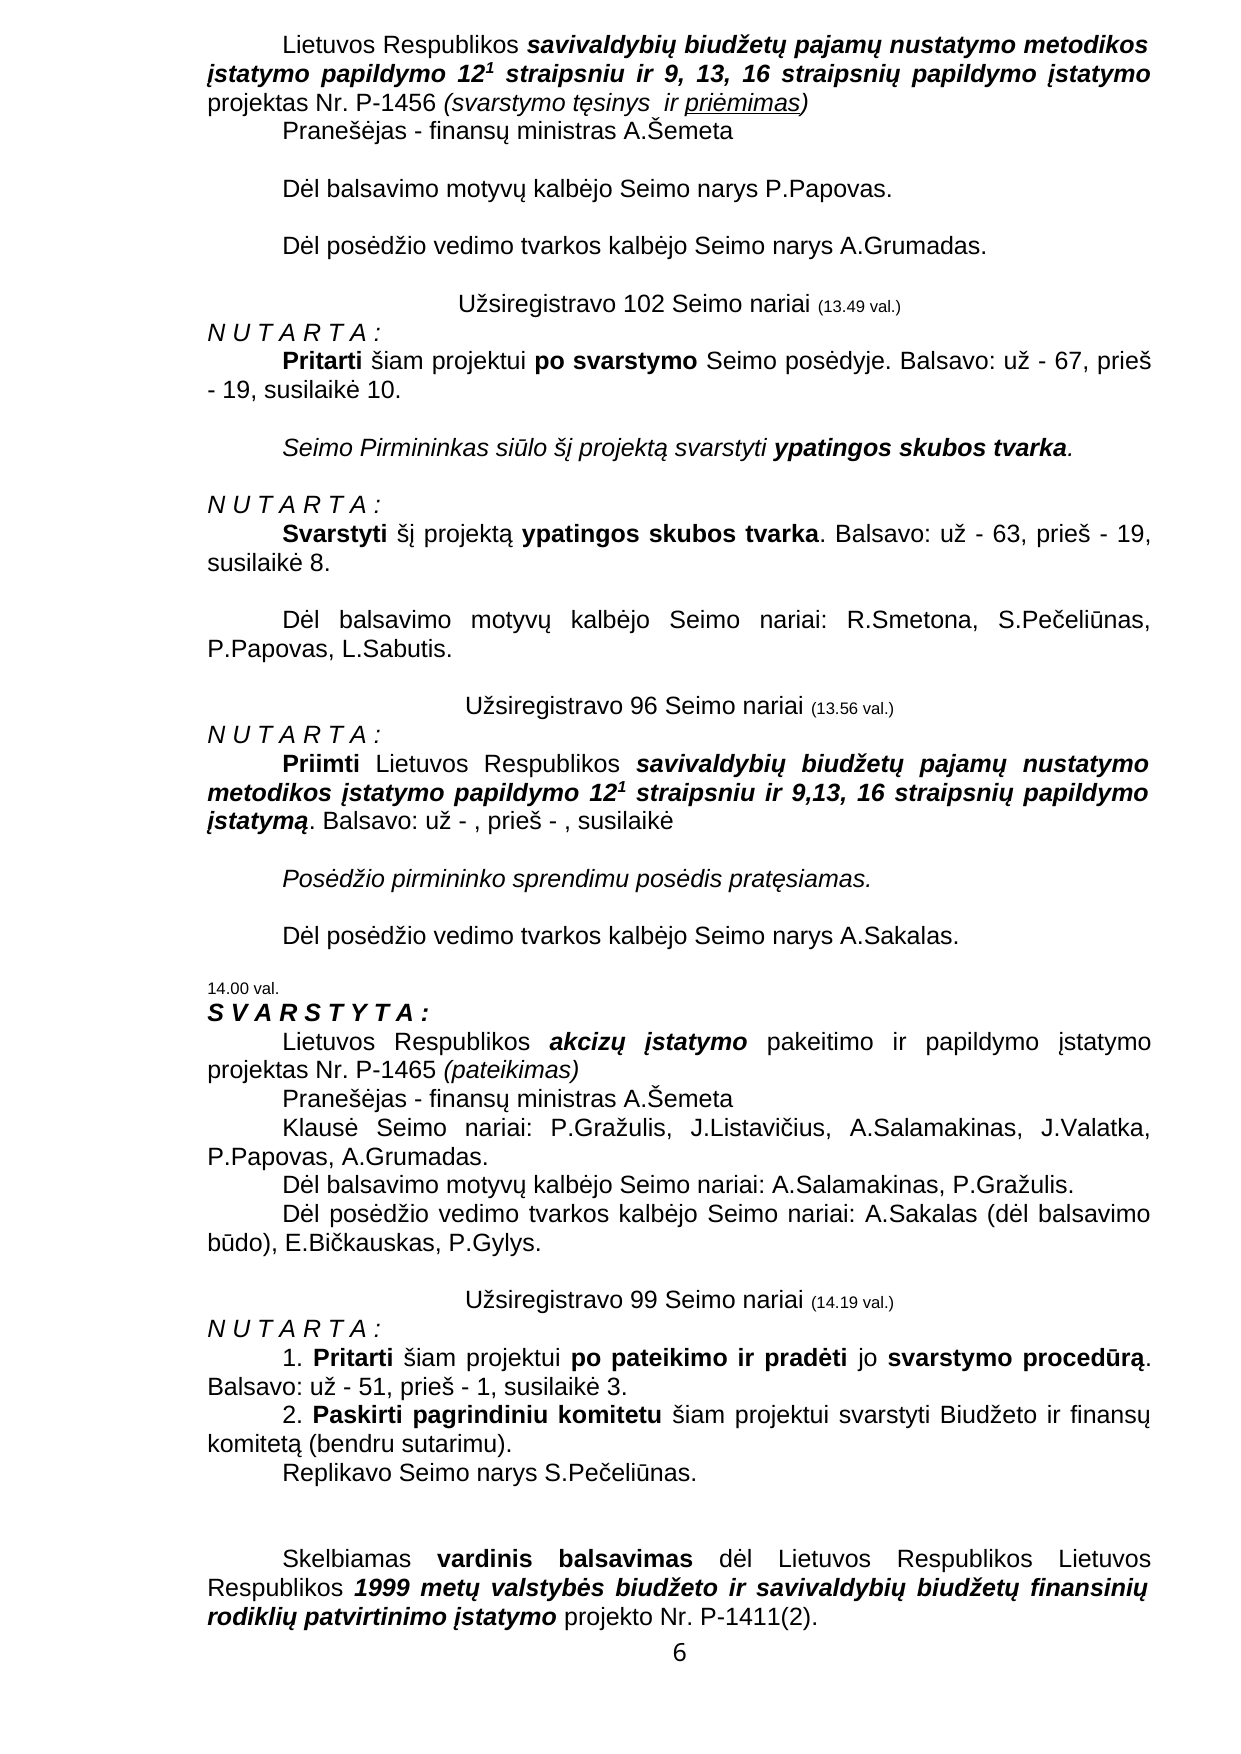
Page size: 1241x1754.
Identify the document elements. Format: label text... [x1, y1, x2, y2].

text Pritarti šiam projektui po svarstymo Seimo posėdyje. Balsavo: už - 67, prieš - 19, susilaikė 10. [207, 346, 1152, 404]
text 1. Pritarti šiam projektui po pateikimo ir pradėti jo svarstymo procedūrą. Balsavo: už - 51, prieš - 1, susilaikė 3. [207, 1343, 1152, 1400]
text Lietuvos Respublikos savivaldybių biudžetų pajamų nustatymo metodikos įstatymo papildymo 121 straipsniu ir 9, 13, 16 straipsnių papildymo įstatymo projektas Nr. P-1456 (svarstymo tęsinys ir priėmimas) [207, 30, 1152, 116]
text N U T A R T A : [207, 720, 1152, 749]
text Užsiregistravo 99 Seimo nariai (14.19 val.) [207, 1285, 1152, 1314]
text 2. Paskirti pagrindiniu komitetu šiam projektui svarstyti Biudžeto ir finansų komitetą (bendru sutarimu). [207, 1400, 1152, 1458]
text Posėdžio pirmininko sprendimu posėdis pratęsiamas. [207, 864, 1152, 892]
text Priimti Lietuvos Respublikos savivaldybių biudžetų pajamų nustatymo metodikos įstatymo papildymo 121 straipsniu ir 9,13, 16 straipsnių papildymo įstatymą. Balsavo: už - , prieš - , susilaikė [207, 749, 1152, 835]
text N U T A R T A : [207, 490, 1152, 519]
text Dėl posėdžio vedimo tvarkos kalbėjo Seimo nariai: A.Sakalas (dėl balsavimo būdo), E.Bičkauskas, P.Gylys. [207, 1199, 1152, 1257]
text Dėl balsavimo motyvų kalbėjo Seimo nariai: A.Salamakinas, P.Gražulis. [207, 1170, 1152, 1199]
text 14.00 val. [207, 979, 1152, 998]
text Dėl balsavimo motyvų kalbėjo Seimo narys P.Papovas. [207, 174, 1152, 202]
text Skelbiamas vardinis balsavimas dėl Lietuvos Respublikos Lietuvos Respublikos 1999 metų valstybės biudžeto ir savivaldybių biudžetų finansinių rodiklių patvirtinimo įstatymo projekto Nr. P-1411(2). [207, 1544, 1152, 1630]
text Dėl balsavimo motyvų kalbėjo Seimo nariai: R.Smetona, S.Pečeliūnas, P.Papovas, L.Sabutis. [207, 605, 1152, 662]
text Dėl posėdžio vedimo tvarkos kalbėjo Seimo narys A.Grumadas. [207, 231, 1152, 260]
text Dėl posėdžio vedimo tvarkos kalbėjo Seimo narys A.Sakalas. [207, 921, 1152, 950]
text Pranešėjas - finansų ministras A.Šemeta [207, 1084, 1152, 1113]
text Seimo Pirmininkas siūlo šį projektą svarstyti ypatingos skubos tvarka. [207, 432, 1152, 461]
text N U T A R T A : [207, 317, 1152, 346]
text Lietuvos Respublikos akcizų įstatymo pakeitimo ir papildymo įstatymo projektas Nr. P-1465 (pateikimas) [207, 1027, 1152, 1084]
text S V A R S T Y T A : [207, 998, 1152, 1027]
text Užsiregistravo 96 Seimo nariai (13.56 val.) [207, 691, 1152, 720]
text Klausė Seimo nariai: P.Gražulis, J.Listavičius, A.Salamakinas, J.Valatka, P.Papovas, A.Grumadas. [207, 1113, 1152, 1170]
text Replikavo Seimo narys S.Pečeliūnas. [207, 1458, 1152, 1487]
text Užsiregistravo 102 Seimo nariai (13.49 val.) [207, 289, 1152, 317]
text Pranešėjas - finansų ministras A.Šemeta [207, 116, 1152, 145]
text Svarstyti šį projektą ypatingos skubos tvarka. Balsavo: už - 63, prieš - 19, susilaikė 8. [207, 519, 1152, 576]
text N U T A R T A : [207, 1314, 1152, 1343]
